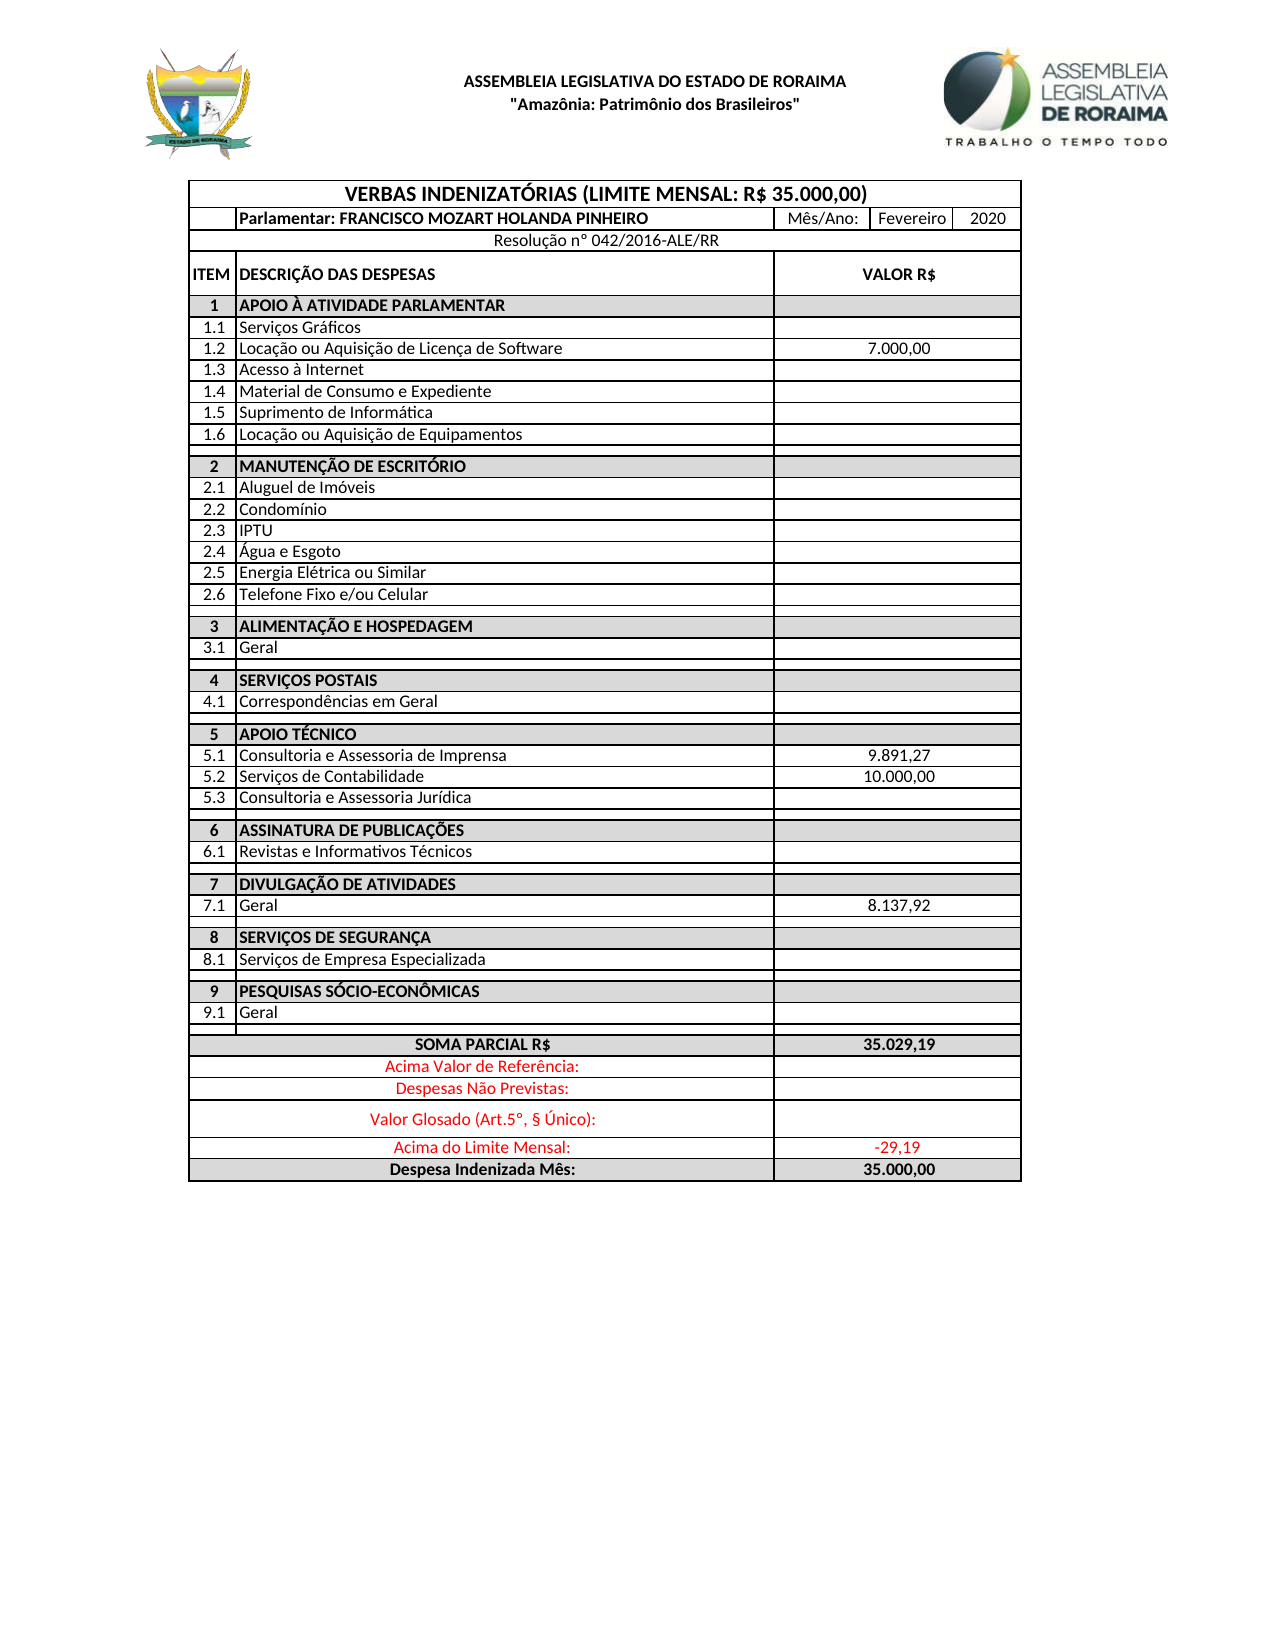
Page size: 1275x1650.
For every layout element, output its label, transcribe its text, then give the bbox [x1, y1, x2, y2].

table_cell [775, 585, 1020, 605]
table_cell Acima Valor de Referência: [190, 1057, 773, 1077]
table_cell Mês/Ano: [775, 208, 869, 229]
table_cell [775, 318, 1020, 337]
table_cell Resolução nº 042/2016-ALE/RR [190, 231, 1020, 250]
table_cell [190, 606, 235, 616]
table_cell [775, 500, 1020, 519]
table_cell [237, 606, 773, 616]
table_cell Aluguel de Imóveis [237, 478, 773, 498]
table_cell IPTU [237, 521, 773, 541]
table_cell [237, 917, 773, 927]
table_cell [775, 296, 1020, 316]
table_cell [775, 928, 1020, 948]
table_cell [775, 446, 1020, 455]
table_cell [775, 521, 1020, 541]
table_cell 6.1 [190, 842, 235, 862]
table_cell [775, 425, 1020, 444]
table_cell Consultoria e Assessoria de Imprensa [237, 746, 773, 766]
table_cell 35.029,19 [775, 1036, 1020, 1055]
table_cell Despesa Indenizada Mês: [190, 1159, 773, 1180]
table_cell 2020 [953, 208, 1020, 229]
table_cell [190, 971, 235, 980]
table_cell [775, 660, 1020, 669]
table_cell 8.1 [190, 950, 235, 969]
table_cell 2.2 [190, 500, 235, 519]
table_cell 3.1 [190, 639, 235, 658]
table_cell Suprimento de Informática [237, 403, 773, 423]
table_cell Geral [237, 896, 773, 916]
table_cell [775, 789, 1020, 808]
table_cell [775, 564, 1020, 583]
table_cell [237, 714, 773, 723]
table_cell ALIMENTAÇÃO E HOSPEDAGEM [237, 617, 773, 637]
table_cell Telefone Fixo e/ou Celular [237, 585, 773, 605]
table_cell Condomínio [237, 500, 773, 519]
table_cell [190, 446, 235, 455]
table_cell Correspondências em Geral [237, 692, 773, 712]
table_cell SERVIÇOS POSTAIS [237, 671, 773, 691]
table_cell Revistas e Informativos Técnicos [237, 842, 773, 862]
table_cell 6 [190, 821, 235, 841]
table_cell [775, 917, 1020, 927]
table_cell [775, 875, 1020, 894]
table_cell 2.6 [190, 585, 235, 605]
table_cell SERVIÇOS DE SEGURANÇA [237, 928, 773, 948]
table_cell PESQUISAS SÓCIO-ECONÔMICAS [237, 982, 773, 1002]
table_cell 8 [190, 928, 235, 948]
table_cell Despesas Não Previstas: [190, 1078, 773, 1099]
table_cell [190, 714, 235, 723]
table_cell Serviços de Contabilidade [237, 767, 773, 787]
table_cell [775, 714, 1020, 723]
table_cell [237, 810, 773, 819]
table_cell [775, 982, 1020, 1002]
table_cell 5.2 [190, 767, 235, 787]
table_cell 5.1 [190, 746, 235, 766]
table_cell DESCRIÇÃO DAS DESPESAS [237, 252, 773, 295]
table_cell 2 [190, 457, 235, 477]
table_cell [775, 478, 1020, 498]
table_cell [775, 403, 1020, 423]
table_cell [775, 1025, 1020, 1034]
table_cell Valor Glosado (Art.5º, § Único): [190, 1101, 773, 1136]
table_cell APOIO À ATIVIDADE PARLAMENTAR [237, 296, 773, 316]
table_cell 9.891,27 [775, 746, 1020, 766]
table_cell 7 [190, 875, 235, 894]
table_cell 1.3 [190, 361, 235, 380]
table_cell [775, 821, 1020, 841]
table_cell [775, 542, 1020, 562]
table_cell [237, 1025, 773, 1034]
table_cell 1 [190, 296, 235, 316]
table_cell [237, 446, 773, 455]
table_cell 9.1 [190, 1003, 235, 1023]
table_cell Água e Esgoto [237, 542, 773, 562]
table_cell 1.4 [190, 382, 235, 402]
table_cell SOMA PARCIAL R$ [190, 1036, 773, 1055]
table_cell [775, 725, 1020, 744]
table_cell Consultoria e Assessoria Jurídica [237, 789, 773, 808]
table_cell VALOR R$ [775, 252, 1020, 295]
table_cell Locação ou Aquisição de Licença de Software [237, 339, 773, 359]
table_cell 3 [190, 617, 235, 637]
table_cell Material de Consumo e Expediente [237, 382, 773, 402]
table_cell 2.1 [190, 478, 235, 498]
table_cell [775, 1078, 1020, 1099]
table_cell [775, 617, 1020, 637]
table_cell DIVULGAÇÃO DE ATIVIDADES [237, 875, 773, 894]
table_cell [190, 917, 235, 927]
table_cell [190, 208, 235, 229]
table_cell [775, 457, 1020, 477]
table_cell [775, 692, 1020, 712]
table_cell 1.1 [190, 318, 235, 337]
table_cell Geral [237, 639, 773, 658]
table_header VERBAS INDENIZATÓRIAS (LIMITE MENSAL: R$ 35.000,00) [190, 181, 1020, 207]
table_cell [775, 1101, 1020, 1136]
table_cell Acesso à Internet [237, 361, 773, 380]
table_cell [190, 1025, 235, 1034]
table_cell 2.5 [190, 564, 235, 583]
table_cell 5 [190, 725, 235, 744]
table_cell 1.5 [190, 403, 235, 423]
table_cell Fevereiro [871, 208, 952, 229]
table_cell 9 [190, 982, 235, 1002]
text ASSEMBLEIA LEGISLATIVA DO ESTADO DE RORAIMA [462, 70, 848, 92]
table_cell Parlamentar: FRANCISCO MOZART HOLANDA PINHEIRO [237, 208, 773, 229]
table_cell Acima do Limite Mensal: [190, 1138, 773, 1158]
table_cell 5.3 [190, 789, 235, 808]
table_cell [775, 810, 1020, 819]
text "Amazônia: Patrimônio dos Brasileiros" [462, 93, 848, 115]
table_cell [237, 864, 773, 873]
table_cell [775, 671, 1020, 691]
table_cell [775, 1003, 1020, 1023]
table_cell MANUTENÇÃO DE ESCRITÓRIO [237, 457, 773, 477]
table_cell APOIO TÉCNICO [237, 725, 773, 744]
table_cell 2.3 [190, 521, 235, 541]
table_cell [775, 382, 1020, 402]
table_cell [190, 810, 235, 819]
table_cell 4 [190, 671, 235, 691]
table_cell [775, 971, 1020, 980]
table_cell [775, 361, 1020, 380]
table_cell -29,19 [775, 1138, 1020, 1158]
table_cell [775, 1057, 1020, 1077]
table_cell [775, 639, 1020, 658]
table_cell [237, 660, 773, 669]
table_cell 7.1 [190, 896, 235, 916]
table_cell [775, 842, 1020, 862]
table_cell 2.4 [190, 542, 235, 562]
table_cell 35.000,00 [775, 1159, 1020, 1180]
table_cell [775, 864, 1020, 873]
table_cell [190, 660, 235, 669]
table_cell 10.000,00 [775, 767, 1020, 787]
table_cell Geral [237, 1003, 773, 1023]
table_cell [775, 606, 1020, 616]
table_cell Energia Elétrica ou Similar [237, 564, 773, 583]
table_cell [775, 950, 1020, 969]
table_cell 4.1 [190, 692, 235, 712]
table_cell [190, 864, 235, 873]
table_cell 1.2 [190, 339, 235, 359]
table_cell 8.137,92 [775, 896, 1020, 916]
table_cell 7.000,00 [775, 339, 1020, 359]
table_cell Serviços Gráficos [237, 318, 773, 337]
table_cell ASSINATURA DE PUBLICAÇÕES [237, 821, 773, 841]
table_cell Locação ou Aquisição de Equipamentos [237, 425, 773, 444]
table_cell ITEM [190, 252, 235, 295]
table_cell 1.6 [190, 425, 235, 444]
table_cell [237, 971, 773, 980]
table_cell Serviços de Empresa Especializada [237, 950, 773, 969]
